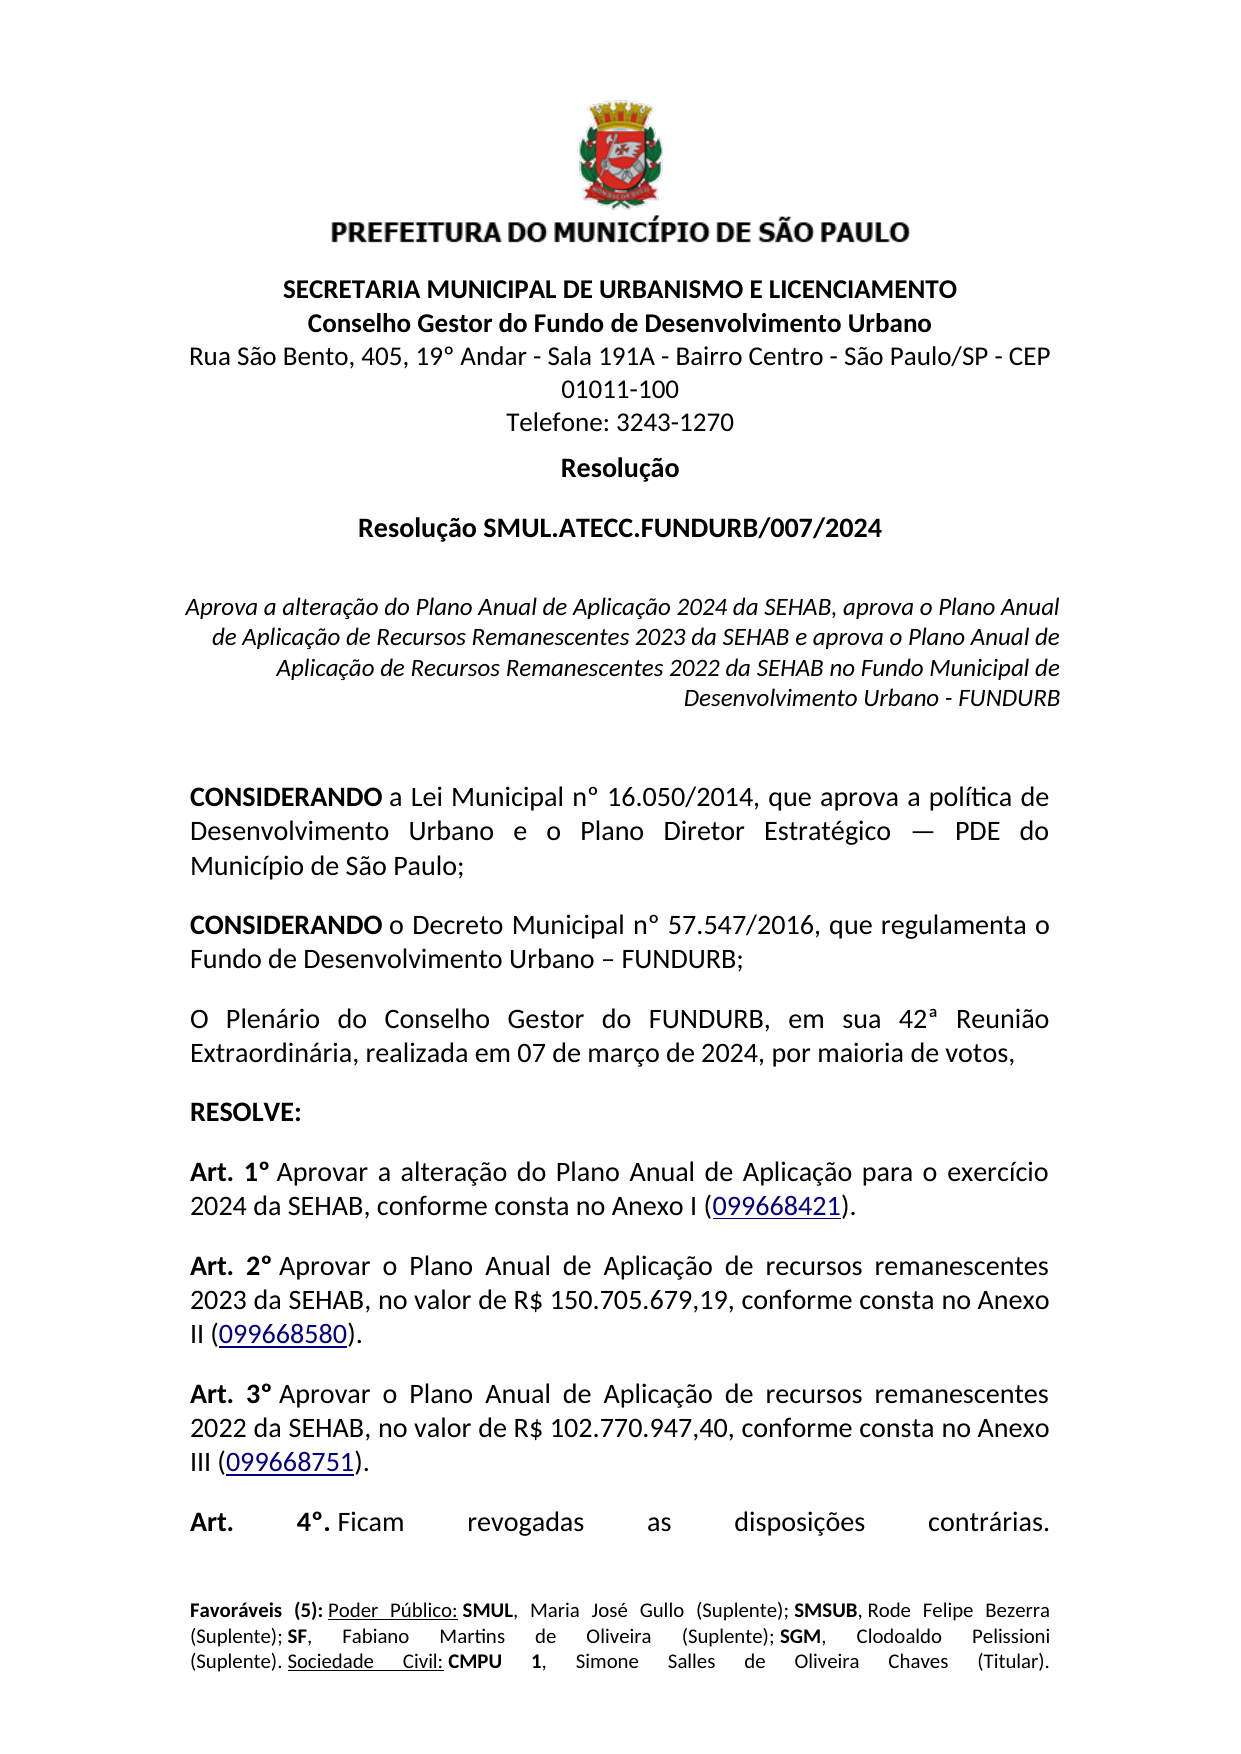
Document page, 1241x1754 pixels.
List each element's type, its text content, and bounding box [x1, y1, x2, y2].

text Art. 2º Aprovar o Plano Anual de Aplicação de recursos remanescentes 2023 da SEHAB, no valor de R$ 150.705.679,19, conforme consta no Anexo II (099668580). [190, 1247, 1051, 1351]
text O Plenário do Conselho Gestor do FUNDURB, em sua 42ª Reunião Extraordinária, realizada em 07 de março de 2024, por maioria de votos, [190, 1001, 1051, 1069]
text CONSIDERANDO a Lei Municipal nº 16.050/2014, que aprova a política de Desenvolvimento Urbano e o Plano Diretor Estratégico — PDE do Município de São Paulo; [190, 779, 1051, 882]
text Telefone: 3243-1270 [177, 405, 1063, 438]
text Art. 4º. Ficam revogadas as disposições contrárias. [190, 1504, 1051, 1572]
text Aprova a alteração do Plano Anual de Aplicação 2024 da SEHAB, aprova o Plano Anual de Aplicação de Recursos Remanescentes 2023 da SEHAB e aprova o Plano Anual de Aplicação de Recursos Remanescentes 2022 da SEHAB no Fundo Municipal de Desenvolvimento Urbano - FUNDURB [177, 591, 1063, 713]
text Art. 1º Aprovar a alteração do Plano Anual de Aplicação para o exercício 2024 da SEHAB, conforme consta no Anexo I (099668421). [190, 1154, 1051, 1222]
text CONSIDERANDO o Decreto Municipal nº 57.547/2016, que regulamenta o Fundo de Desenvolvimento Urbano – FUNDURB; [190, 907, 1051, 976]
text Art. 3º Aprovar o Plano Anual de Aplicação de recursos remanescentes 2022 da SEHAB, no valor de R$ 102.770.947,40, conforme consta no Anexo III (099668751). [190, 1376, 1051, 1479]
text Resolução SMUL.ATECC.FUNDURB/007/2024 [190, 510, 1051, 578]
text RESOLVE: [190, 1094, 1051, 1129]
text Rua São Bento, 405, 19º Andar - Sala 191A - Bairro Centro - São Paulo/SP - CEP 01011-100 [177, 339, 1063, 405]
text Favoráveis (5): Poder Público: SMUL, Maria José Gullo (Suplente); SMSUB, Rode Felipe Bezerra (Suplente); SF, Fabiano Martins de Oliveira (Suplente); SGM, Clodoaldo Pelissioni (Suplente). Sociedade Civil: CMPU 1, Simone Salles de Oliveira Chaves (Titular). [190, 1597, 1051, 1674]
text Conselho Gestor do Fundo de Desenvolvimento Urbano [177, 306, 1063, 339]
text SECRETARIA MUNICIPAL DE URBANISMO E LICENCIAMENTO [177, 273, 1063, 306]
text Resolução [190, 450, 1051, 485]
